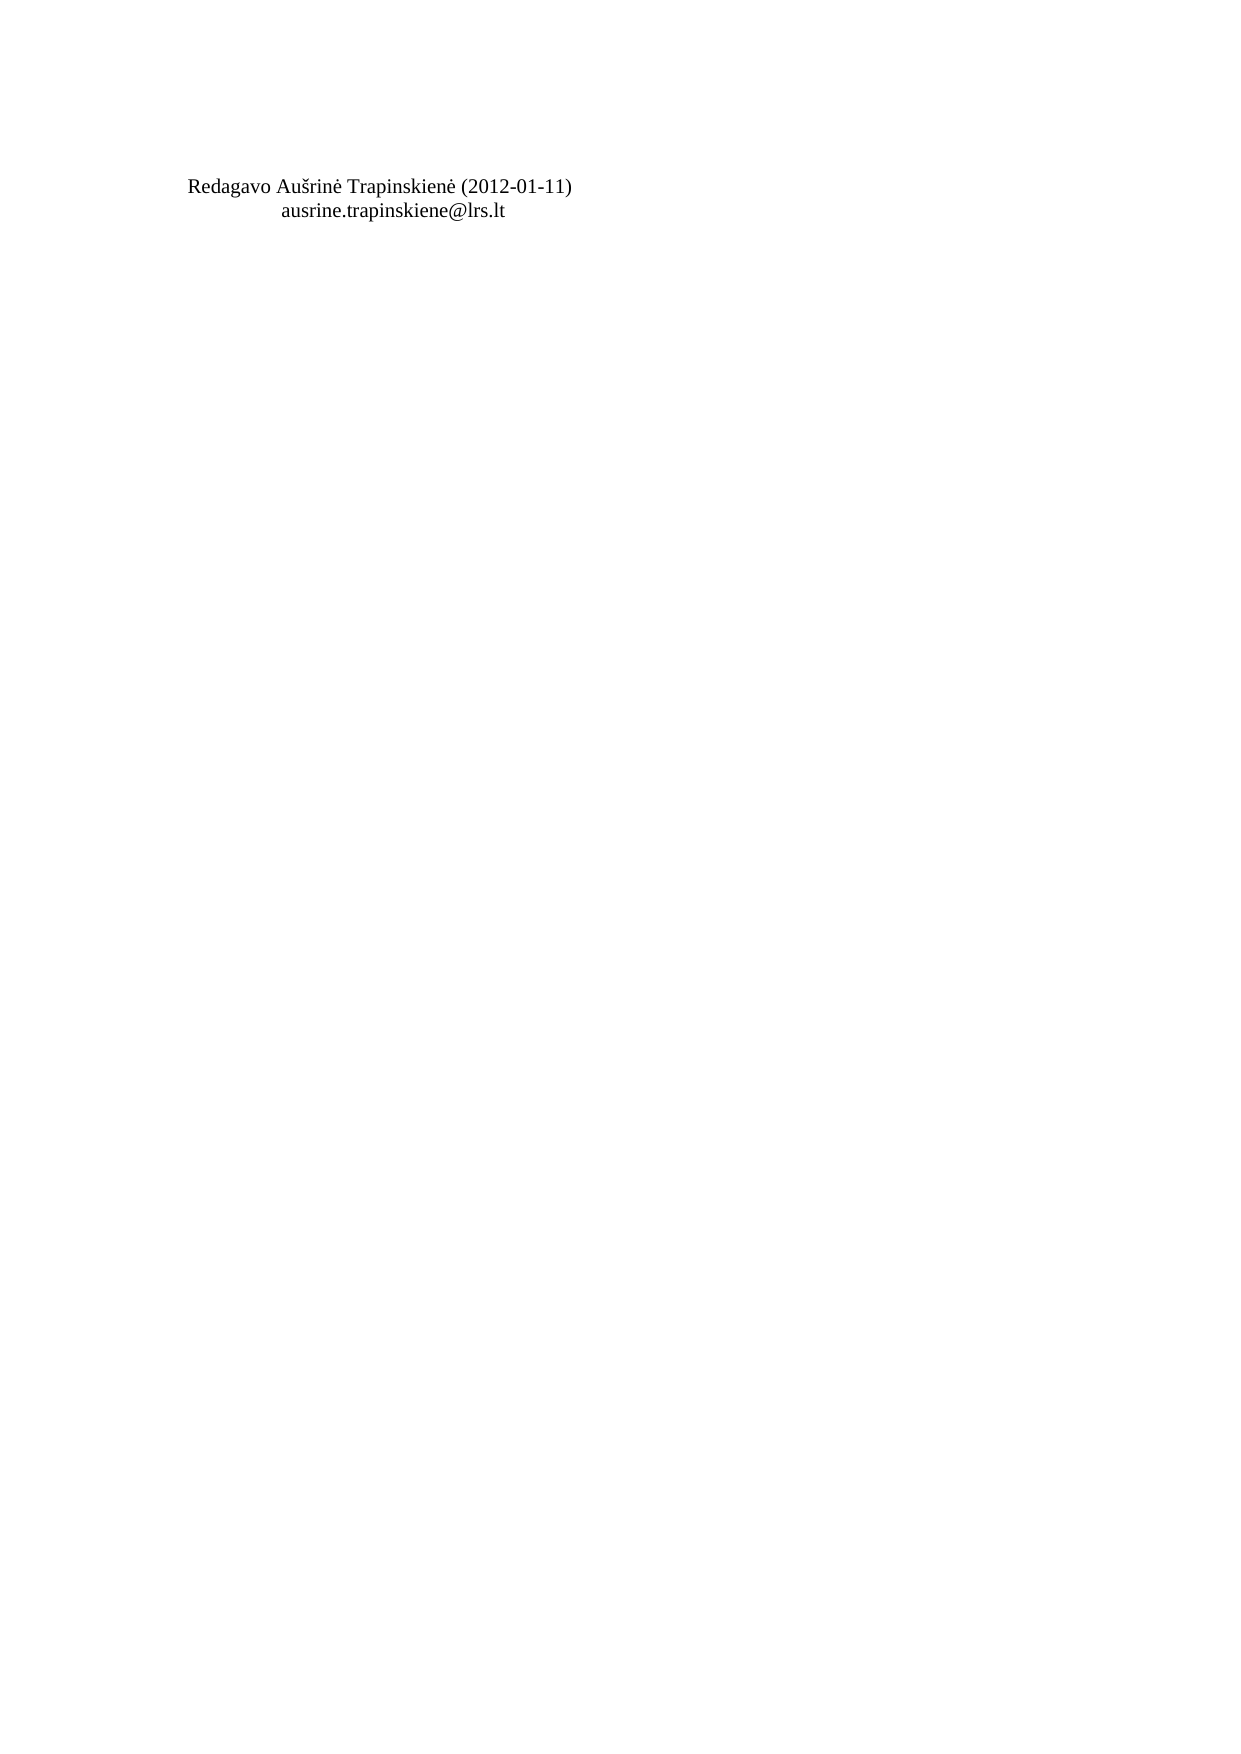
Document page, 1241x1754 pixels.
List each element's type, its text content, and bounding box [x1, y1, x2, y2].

text Redagavo Aušrinė Trapinskienė (2012-01-11) [187, 174, 1053, 198]
text ausrine.trapinskiene@lrs.lt [187, 198, 1053, 222]
